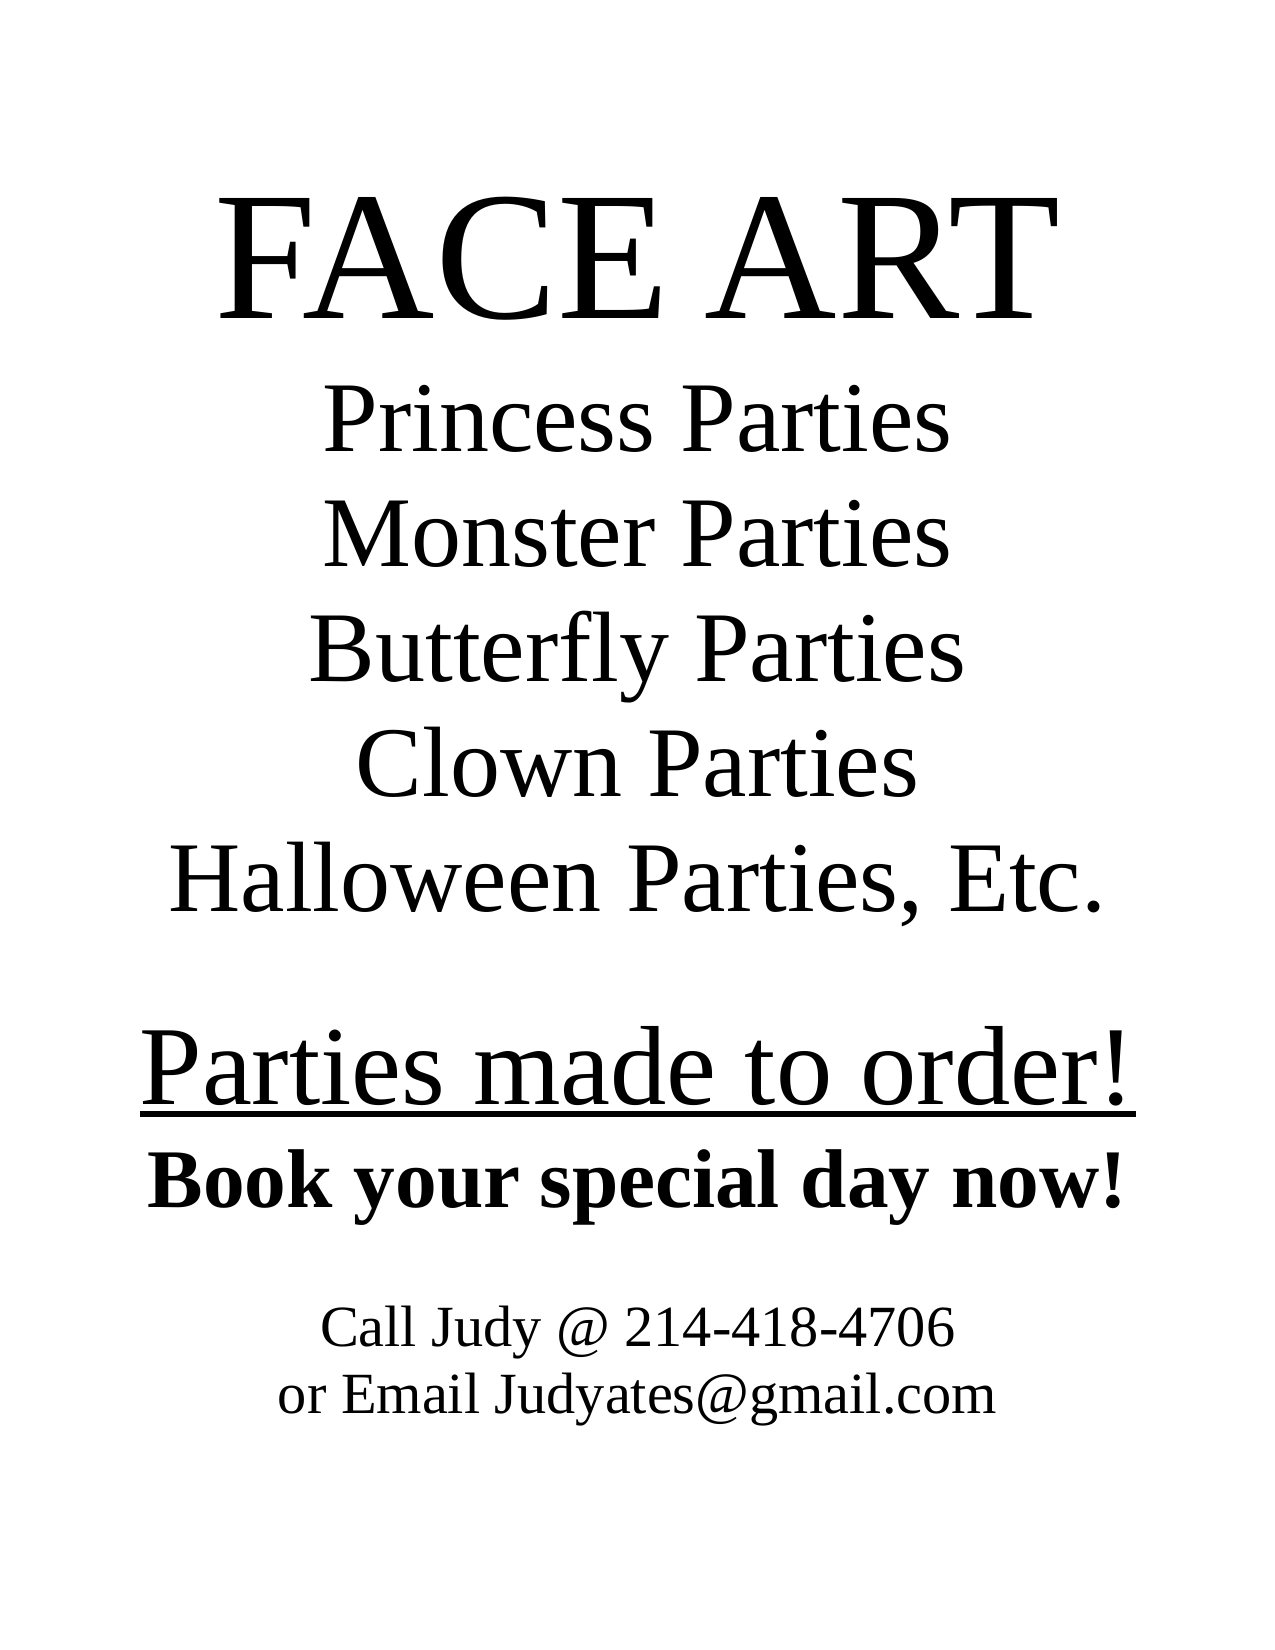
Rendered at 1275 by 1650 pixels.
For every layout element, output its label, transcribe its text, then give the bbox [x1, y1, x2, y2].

text or Email Judyates@gmail.com [118, 1359, 1157, 1426]
text Clown Parties [118, 703, 1157, 818]
text Halloween Parties, Etc. [118, 818, 1157, 933]
text FACE ART [118, 147, 1157, 358]
text Princess Parties [118, 358, 1157, 473]
text Butterfly Parties [118, 588, 1157, 703]
text Monster Parties [118, 473, 1157, 588]
text Book your special day now! [118, 1129, 1157, 1225]
text Parties made to order! [118, 1000, 1157, 1129]
text Call Judy @ 214-418-4706 [118, 1292, 1157, 1359]
